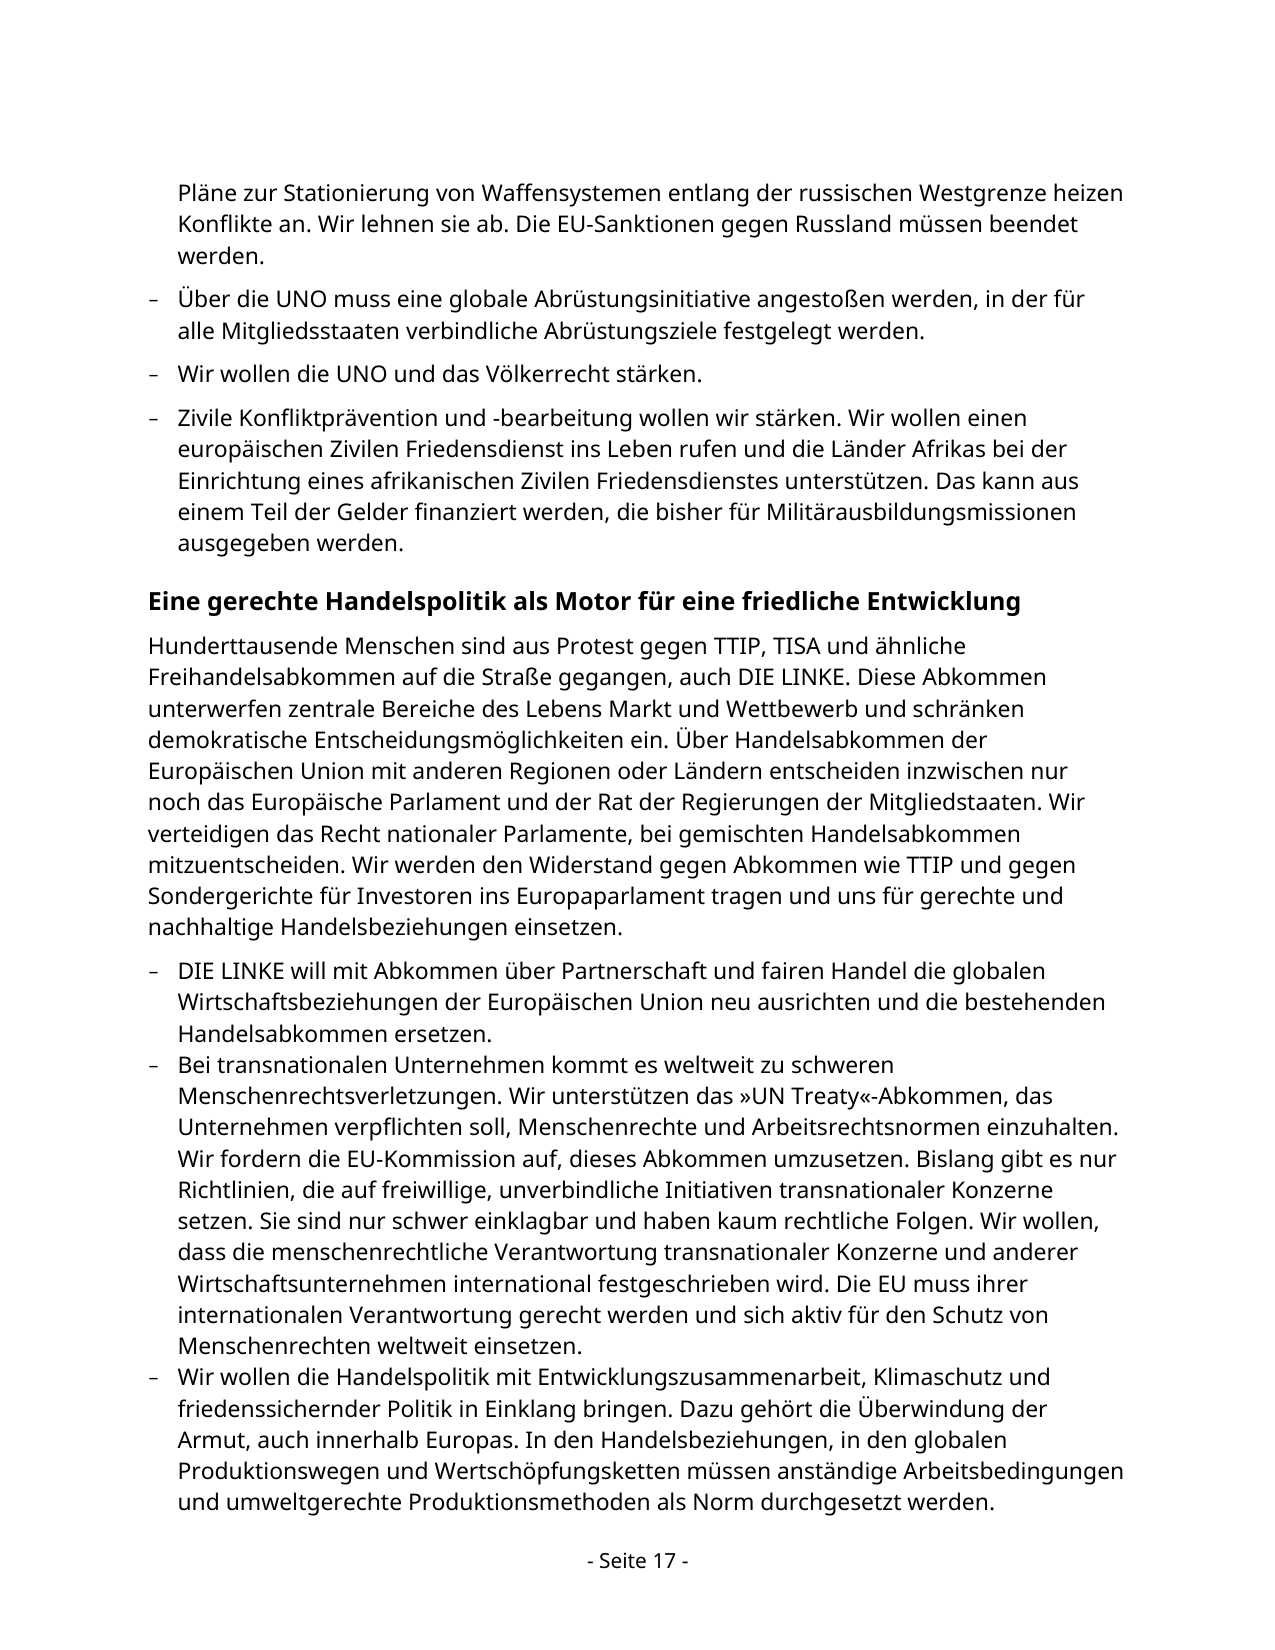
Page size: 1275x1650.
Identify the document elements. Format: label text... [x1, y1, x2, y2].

list Pläne zur Stationierung von Waffensystemen entlang der russischen Westgrenze heizen Konflikte an. Wir lehnen sie ab. Die EU-Sanktionen gegen Russland müssen beendet werden. [148, 177, 1127, 271]
list Wir wollen die UNO und das Völkerrecht stärken. [148, 358, 1127, 390]
list DIE LINKE will mit Abkommen über Partnerschaft und fairen Handel die globalen Wirtschaftsbeziehungen der Europäischen Union neu ausrichten und die bestehenden Handelsabkommen ersetzen. [148, 955, 1127, 1049]
text Hunderttausende Menschen sind aus Protest gegen TTIP, TISA und ähnliche Freihandelsabkommen auf die Straße gegangen, auch DIE LINKE. Diese Abkommen unterwerfen zentrale Bereiche des Lebens Markt und Wettbewerb und schränken demokratische Entscheidungsmöglichkeiten ein. Über Handelsabkommen der Europäischen Union mit anderen Regionen oder Ländern entscheiden inzwischen nur noch das Europäische Parlament und der Rat der Regierungen der Mitgliedstaaten. Wir verteidigen das Recht nationaler Parlamente, bei gemischten Handelsabkommen mitzuentscheiden. Wir werden den Widerstand gegen Abkommen wie TTIP und gegen Sondergerichte für Investoren ins Europaparlament tragen und uns für gerechte und nachhaltige Handelsbeziehungen einsetzen. [148, 630, 1127, 942]
list Zivile Konfliktprävention und -bearbeitung wollen wir stärken. Wir wollen einen europäischen Zivilen Friedensdienst ins Leben rufen und die Länder Afrikas bei der Einrichtung eines afrikanischen Zivilen Friedensdienstes unterstützen. Das kann aus einem Teil der Gelder finanziert werden, die bisher für Militärausbildungsmissionen ausgegeben werden. [148, 402, 1127, 558]
subtitle Eine gerechte Handelspolitik als Motor für eine friedliche Entwicklung [148, 583, 1127, 617]
list Über die UNO muss eine globale Abrüstungsinitiative angestoßen werden, in der für alle Mitgliedsstaaten verbindliche Abrüstungsziele festgelegt werden. [148, 283, 1127, 346]
list Bei transnationalen Unternehmen kommt es weltweit zu schweren Menschenrechtsverletzungen. Wir unterstützen das »UN Treaty«-Abkommen, das Unternehmen verpflichten soll, Menschenrechte und Arbeitsrechtsnormen einzuhalten. Wir fordern die EU-Kommission auf, dieses Abkommen umzusetzen. Bislang gibt es nur Richtlinien, die auf freiwillige, unverbindliche Initiativen transnationaler Konzerne setzen. Sie sind nur schwer einklagbar und haben kaum rechtliche Folgen. Wir wollen, dass die menschenrechtliche Verantwortung transnationaler Konzerne und anderer Wirtschaftsunternehmen international festgeschrieben wird. Die EU muss ihrer internationalen Verantwortung gerecht werden und sich aktiv für den Schutz von Menschenrechten weltweit einsetzen. [148, 1049, 1127, 1361]
list Wir wollen die Handelspolitik mit Entwicklungszusammenarbeit, Klimaschutz und friedenssichernder Politik in Einklang bringen. Dazu gehört die Überwindung der Armut, auch innerhalb Europas. In den Handelsbeziehungen, in den globalen Produktionswegen und Wertschöpfungsketten müssen anständige Arbeitsbedingungen und umweltgerechte Produktionsmethoden als Norm durchgesetzt werden. [148, 1361, 1127, 1517]
